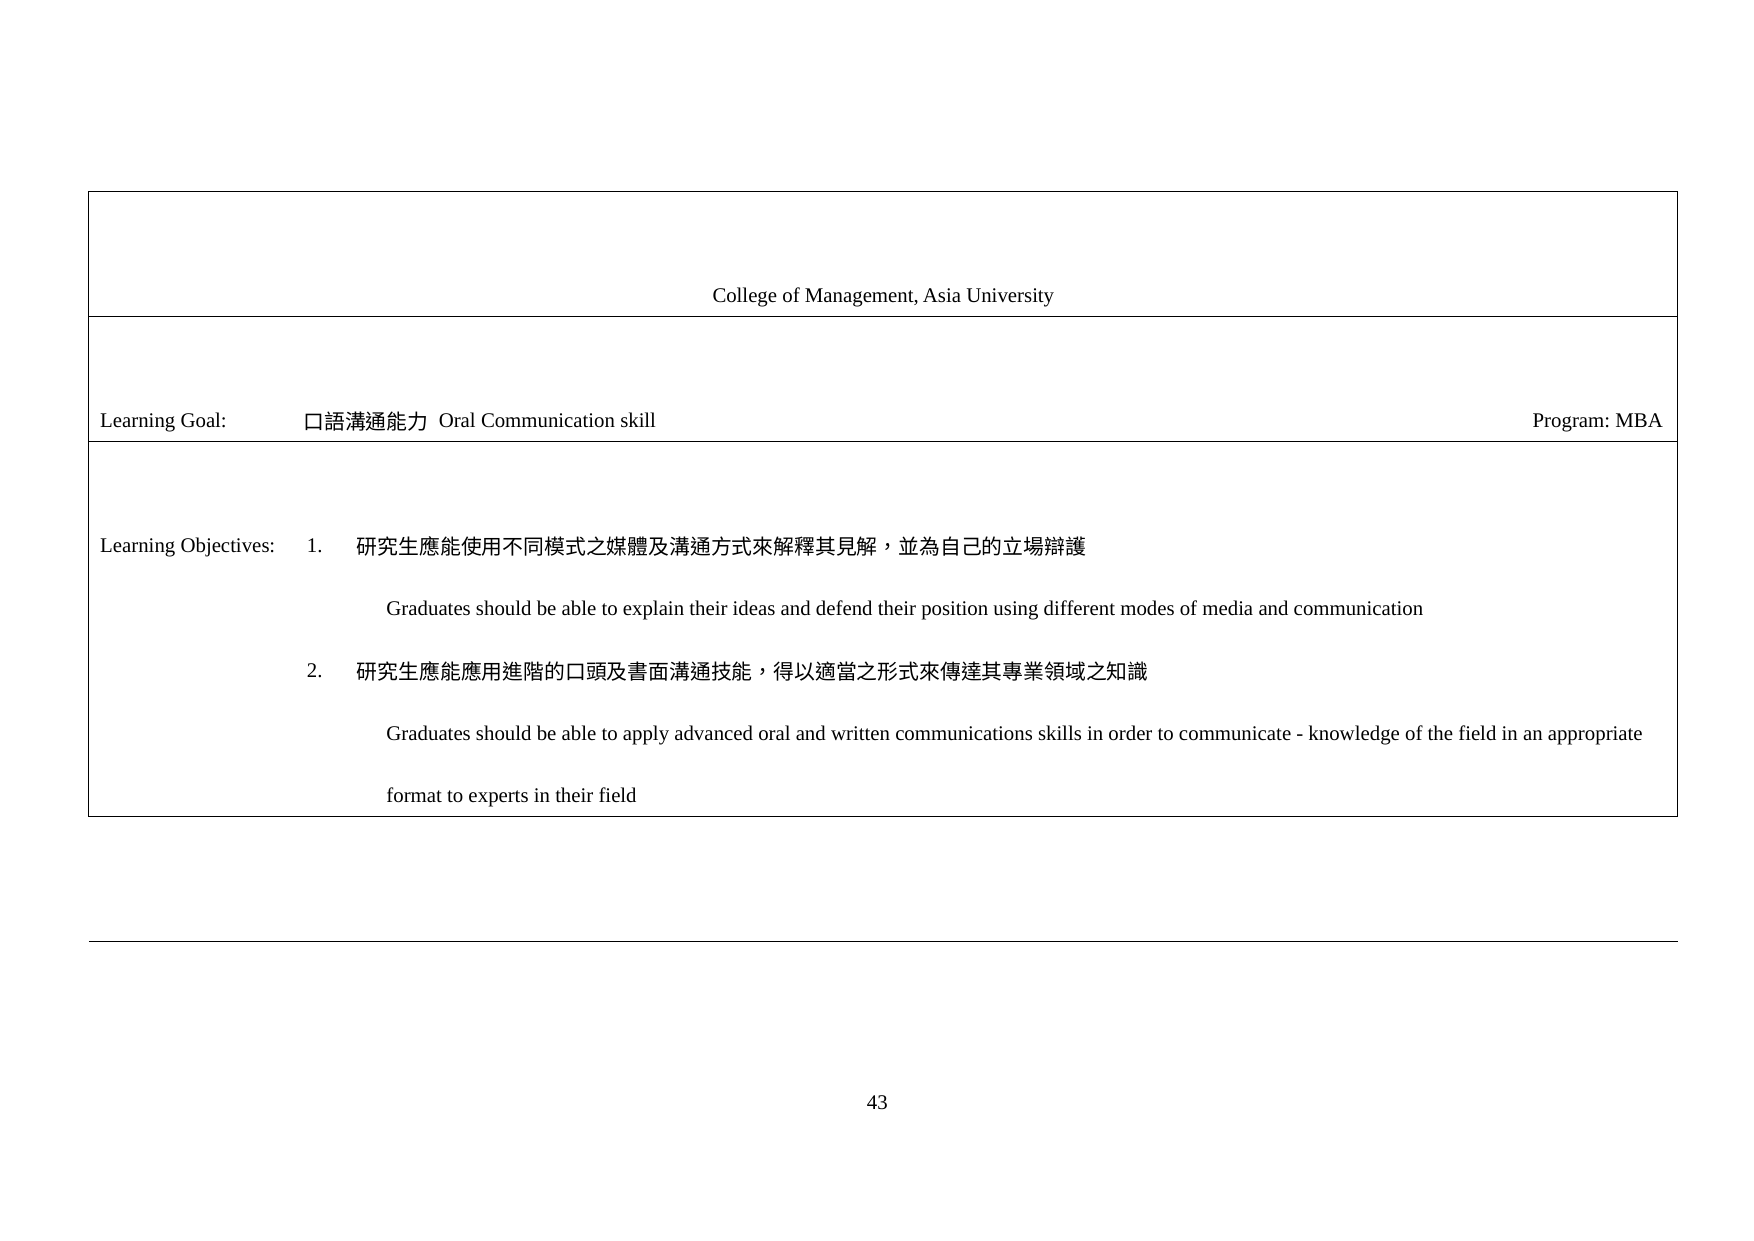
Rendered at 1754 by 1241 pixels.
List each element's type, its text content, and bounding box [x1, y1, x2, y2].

table_cell Program: MBA [1414, 317, 1677, 441]
table_header College of Management, Asia University [89, 192, 1677, 316]
table_cell Learning Goal: [89, 317, 292, 441]
table_cell [707, 817, 1042, 941]
table_cell [351, 817, 707, 941]
table_cell 口語溝通能力 Oral Communication skill [292, 317, 1414, 441]
table_cell [1042, 817, 1678, 941]
table_cell Learning Objectives: [89, 442, 292, 816]
table_cell [89, 817, 351, 941]
table_cell 研究生應能使用不同模式之媒體及溝通方式來解釋其見解，並為自己的立場辯護 Graduates should be able to explain their ideas and defend their position using different modes of media and communication 研究生應能應用進階的口頭及書面溝通技能，得以適當之形式來傳達其專業領域之知識 Graduates should be able to apply advanced oral and written communications skills in order to communicate - knowledge of the field in an appropriate format to experts in their field [292, 442, 1677, 816]
